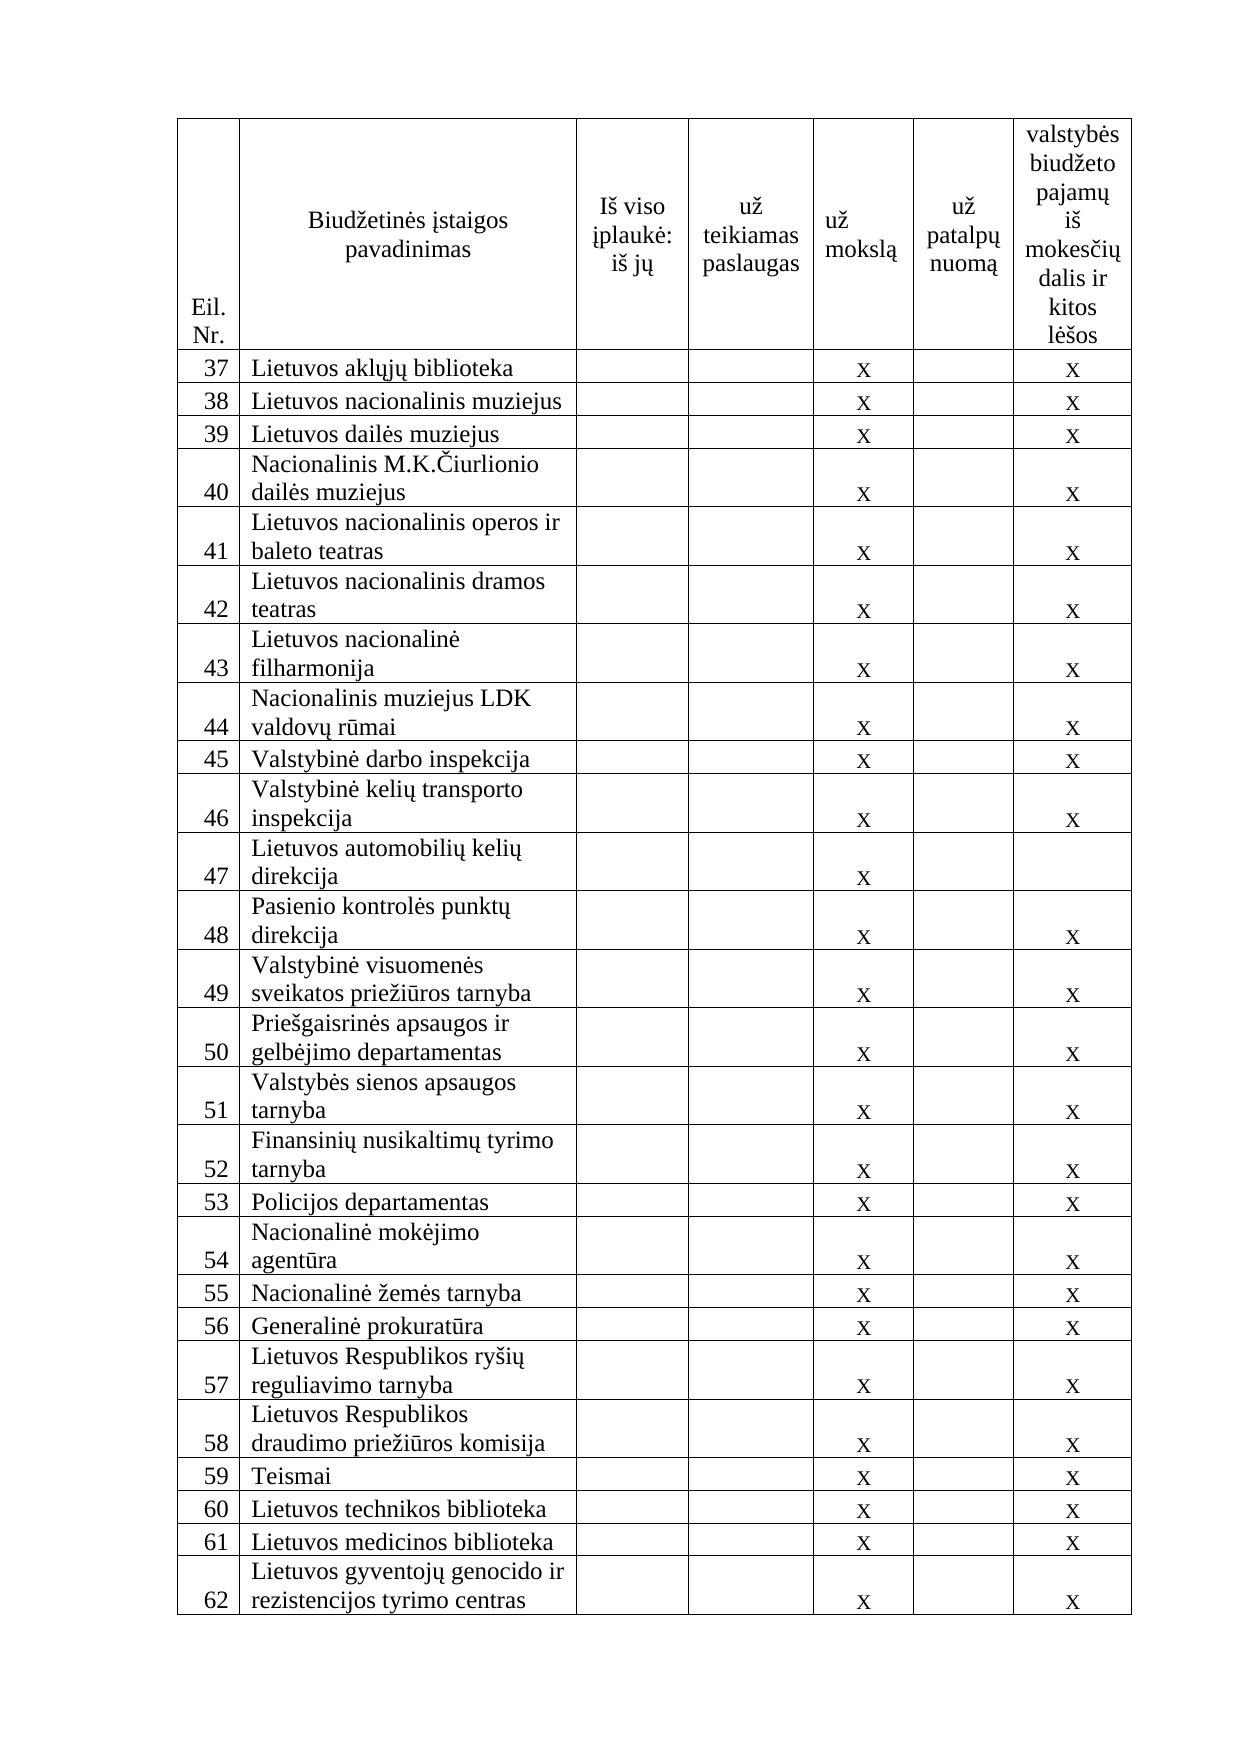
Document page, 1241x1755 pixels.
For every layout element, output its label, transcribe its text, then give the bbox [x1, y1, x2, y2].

table_cell Lietuvos nacionalinis operos ir baleto teatras [240, 507, 576, 565]
table_cell 54 [178, 1217, 239, 1274]
table_cell 62 [178, 1556, 239, 1614]
table_cell X [1014, 624, 1131, 682]
table_cell X [1014, 1491, 1131, 1523]
table_cell [689, 1067, 813, 1124]
table_cell Lietuvos nacionalinis dramos teatras [240, 566, 576, 623]
table_cell [577, 624, 688, 682]
table_cell Lietuvos nacionalinis muziejus [240, 383, 576, 415]
table_cell [689, 891, 813, 949]
table_cell Nacionalinė žemės tarnyba [240, 1275, 576, 1307]
table_cell [914, 1217, 1013, 1274]
table_cell X [814, 683, 913, 740]
table_cell Policijos departamentas [240, 1184, 576, 1216]
table_cell X [1014, 449, 1131, 506]
table_cell [689, 1524, 813, 1555]
table_cell 40 [178, 449, 239, 506]
table_cell [914, 1491, 1013, 1523]
table_cell Lietuvos technikos biblioteka [240, 1491, 576, 1523]
table_cell [689, 1217, 813, 1274]
table_cell [689, 1275, 813, 1307]
table_cell [914, 1008, 1013, 1066]
table_cell [914, 1458, 1013, 1490]
table_cell [577, 1067, 688, 1124]
table_cell [577, 833, 688, 890]
table_cell [689, 624, 813, 682]
table_cell X [814, 1341, 913, 1398]
table_cell X [814, 1275, 913, 1307]
table_cell [914, 774, 1013, 832]
table_cell Finansinių nusikaltimų tyrimo tarnyba [240, 1125, 576, 1183]
table_cell Lietuvos gyventojų genocido ir rezistencijos tyrimo centras [240, 1556, 576, 1614]
table_cell X [814, 1308, 913, 1340]
table_cell [914, 383, 1013, 415]
table_cell [577, 1184, 688, 1216]
table_cell X [1014, 1556, 1131, 1614]
table_cell X [814, 1491, 913, 1523]
table_cell Lietuvos nacionalinė filharmonija [240, 624, 576, 682]
table_cell X [1014, 507, 1131, 565]
table_cell 48 [178, 891, 239, 949]
table_cell X [814, 383, 913, 415]
table_cell [689, 1008, 813, 1066]
table_cell X [1014, 1341, 1131, 1398]
table_cell [577, 891, 688, 949]
table_header Eil. Nr. [178, 119, 239, 349]
table_cell [914, 1400, 1013, 1457]
table_cell [689, 950, 813, 1007]
table_header už patalpų nuomą [914, 119, 1013, 349]
table_cell X [1014, 1067, 1131, 1124]
table_cell Generalinė prokuratūra [240, 1308, 576, 1340]
table_cell [689, 1184, 813, 1216]
table_cell Valstybės sienos apsaugos tarnyba [240, 1067, 576, 1124]
table_cell 43 [178, 624, 239, 682]
table_header valstybės biudžeto pajamų iš mokesčių dalis ir kitos lėšos [1014, 119, 1131, 349]
table_cell 49 [178, 950, 239, 1007]
table_cell 50 [178, 1008, 239, 1066]
table_cell [689, 350, 813, 382]
table_cell X [814, 624, 913, 682]
table_cell [914, 1067, 1013, 1124]
table_cell X [1014, 1275, 1131, 1307]
table_cell 37 [178, 350, 239, 382]
table_cell [689, 1556, 813, 1614]
table_cell [689, 683, 813, 740]
table_cell X [814, 1184, 913, 1216]
table_cell Lietuvos medicinos biblioteka [240, 1524, 576, 1555]
table_cell 41 [178, 507, 239, 565]
table_cell [914, 1524, 1013, 1555]
table_cell [914, 833, 1013, 890]
table_cell [689, 507, 813, 565]
table_cell X [814, 1217, 913, 1274]
table_cell [689, 774, 813, 832]
table_cell [577, 1458, 688, 1490]
table_cell [914, 416, 1013, 448]
table_cell [577, 416, 688, 448]
table_cell X [1014, 774, 1131, 832]
table_cell X [1014, 1524, 1131, 1555]
table_cell X [1014, 683, 1131, 740]
table_cell X [814, 774, 913, 832]
table_cell Valstybinė kelių transporto inspekcija [240, 774, 576, 832]
table_cell X [814, 416, 913, 448]
table_cell X [814, 1458, 913, 1490]
table_cell [914, 566, 1013, 623]
table_cell X [814, 1067, 913, 1124]
table_cell [689, 741, 813, 773]
table_cell Nacionalinis muziejus LDK valdovų rūmai [240, 683, 576, 740]
table_cell [577, 1275, 688, 1307]
table_cell [577, 1341, 688, 1398]
table_cell [1014, 833, 1131, 890]
table_header už mokslą [814, 119, 913, 349]
table_cell [577, 566, 688, 623]
table_cell X [814, 950, 913, 1007]
table_cell X [1014, 566, 1131, 623]
table_cell [689, 1341, 813, 1398]
table_cell [689, 1400, 813, 1457]
table_cell X [814, 350, 913, 382]
table_cell [689, 566, 813, 623]
table_cell 61 [178, 1524, 239, 1555]
table_cell [577, 1556, 688, 1614]
table_cell 51 [178, 1067, 239, 1124]
table_cell X [1014, 416, 1131, 448]
table_cell 45 [178, 741, 239, 773]
table_cell X [1014, 350, 1131, 382]
table_cell [914, 683, 1013, 740]
table_cell X [1014, 891, 1131, 949]
table_cell X [1014, 1308, 1131, 1340]
table_cell X [1014, 950, 1131, 1007]
table_cell Lietuvos dailės muziejus [240, 416, 576, 448]
table_cell 39 [178, 416, 239, 448]
table_cell X [1014, 1217, 1131, 1274]
table_cell X [1014, 383, 1131, 415]
table_cell [577, 774, 688, 832]
table_cell [914, 1308, 1013, 1340]
table_cell 53 [178, 1184, 239, 1216]
table_header Biudžetinės įstaigos pavadinimas [240, 119, 576, 349]
table_cell [689, 449, 813, 506]
table_header už teikiamas paslaugas [689, 119, 813, 349]
table_cell [914, 741, 1013, 773]
table_cell Valstybinė visuomenės sveikatos priežiūros tarnyba [240, 950, 576, 1007]
table_cell 42 [178, 566, 239, 623]
table_cell 44 [178, 683, 239, 740]
table_cell [577, 1400, 688, 1457]
table_cell Lietuvos aklųjų biblioteka [240, 350, 576, 382]
table_cell [577, 950, 688, 1007]
table_header Iš viso įplaukė: iš jų [577, 119, 688, 349]
table_cell 47 [178, 833, 239, 890]
table_cell 57 [178, 1341, 239, 1398]
table_cell X [1014, 741, 1131, 773]
table_cell [577, 1125, 688, 1183]
table_cell [689, 416, 813, 448]
table_cell [689, 1458, 813, 1490]
table_cell [914, 507, 1013, 565]
table_cell [577, 1308, 688, 1340]
table_cell X [814, 566, 913, 623]
table_cell [689, 1125, 813, 1183]
table_cell X [814, 1524, 913, 1555]
table_cell Priešgaisrinės apsaugos ir gelbėjimo departamentas [240, 1008, 576, 1066]
table_cell [577, 507, 688, 565]
table_cell [914, 449, 1013, 506]
table_cell Lietuvos Respublikos ryšių reguliavimo tarnyba [240, 1341, 576, 1398]
table_cell X [814, 1556, 913, 1614]
table_cell X [1014, 1184, 1131, 1216]
table_cell Nacionalinis M.K.Čiurlionio dailės muziejus [240, 449, 576, 506]
table_cell 59 [178, 1458, 239, 1490]
table_cell [689, 833, 813, 890]
table_cell 38 [178, 383, 239, 415]
table_cell [914, 891, 1013, 949]
table_cell X [814, 1125, 913, 1183]
table_cell X [1014, 1008, 1131, 1066]
table_cell Nacionalinė mokėjimo agentūra [240, 1217, 576, 1274]
table_cell [577, 449, 688, 506]
table_cell 55 [178, 1275, 239, 1307]
table_cell [577, 683, 688, 740]
table_cell [914, 1125, 1013, 1183]
table_cell X [814, 1400, 913, 1457]
table_cell [689, 1491, 813, 1523]
table_cell [577, 741, 688, 773]
table_cell Valstybinė darbo inspekcija [240, 741, 576, 773]
table_cell [914, 1556, 1013, 1614]
table_cell X [814, 507, 913, 565]
table_cell [914, 350, 1013, 382]
table_cell [577, 1491, 688, 1523]
table_cell [689, 1308, 813, 1340]
table_cell 58 [178, 1400, 239, 1457]
table_cell [914, 624, 1013, 682]
table_cell [689, 383, 813, 415]
table_cell X [1014, 1400, 1131, 1457]
table_cell [914, 1275, 1013, 1307]
table_cell [914, 1341, 1013, 1398]
table_cell [577, 383, 688, 415]
table_cell Lietuvos Respublikos draudimo priežiūros komisija [240, 1400, 576, 1457]
table_cell X [1014, 1125, 1131, 1183]
table_cell X [814, 1008, 913, 1066]
table_cell X [814, 891, 913, 949]
table_cell X [814, 741, 913, 773]
table_cell [577, 1008, 688, 1066]
table_cell Teismai [240, 1458, 576, 1490]
table_cell X [1014, 1458, 1131, 1490]
table_cell [577, 350, 688, 382]
table_cell X [814, 833, 913, 890]
table_cell Pasienio kontrolės punktų direkcija [240, 891, 576, 949]
table_cell 52 [178, 1125, 239, 1183]
table_cell [914, 950, 1013, 1007]
table_cell [577, 1524, 688, 1555]
table_cell 46 [178, 774, 239, 832]
table_cell [577, 1217, 688, 1274]
table_cell X [814, 449, 913, 506]
table_cell Lietuvos automobilių kelių direkcija [240, 833, 576, 890]
table_cell 56 [178, 1308, 239, 1340]
table_cell [914, 1184, 1013, 1216]
table_cell 60 [178, 1491, 239, 1523]
